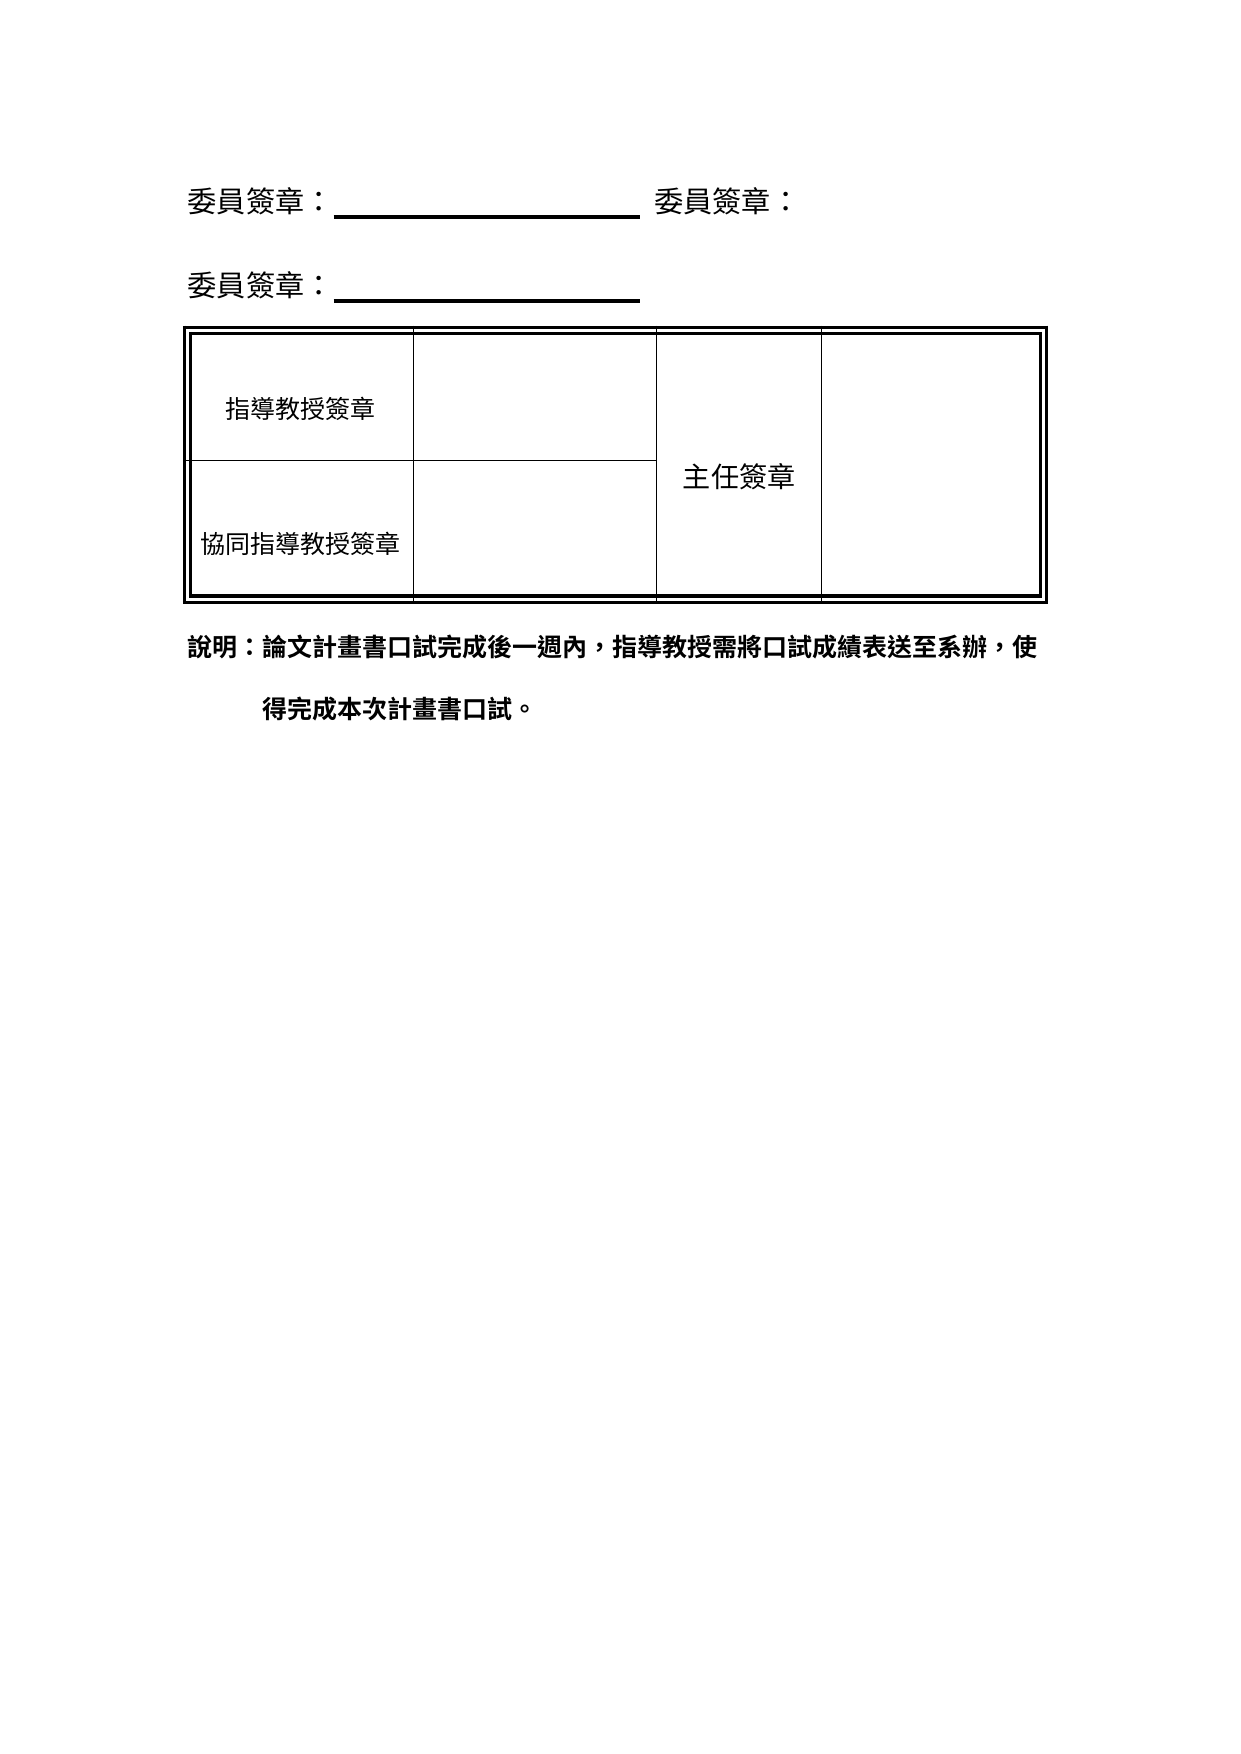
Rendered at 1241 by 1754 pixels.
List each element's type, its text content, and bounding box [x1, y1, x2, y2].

text 說明：論文計畫書口試完成後一週內，指導教授需將口試成績表送至系辦，使得完成本次計畫書口試。 [187, 604, 1053, 729]
table_header [822, 335, 1039, 594]
table_cell [414, 461, 656, 594]
table_header 指導教授簽章 [188, 329, 413, 460]
table_header 主任簽章 [657, 335, 821, 594]
text 委員簽章： 委員簽章： [187, 158, 1053, 221]
table_header [414, 335, 656, 460]
table_header [822, 329, 1043, 594]
text 委員簽章： [187, 242, 1053, 304]
table_cell 協同指導教授簽章 [192, 461, 413, 594]
